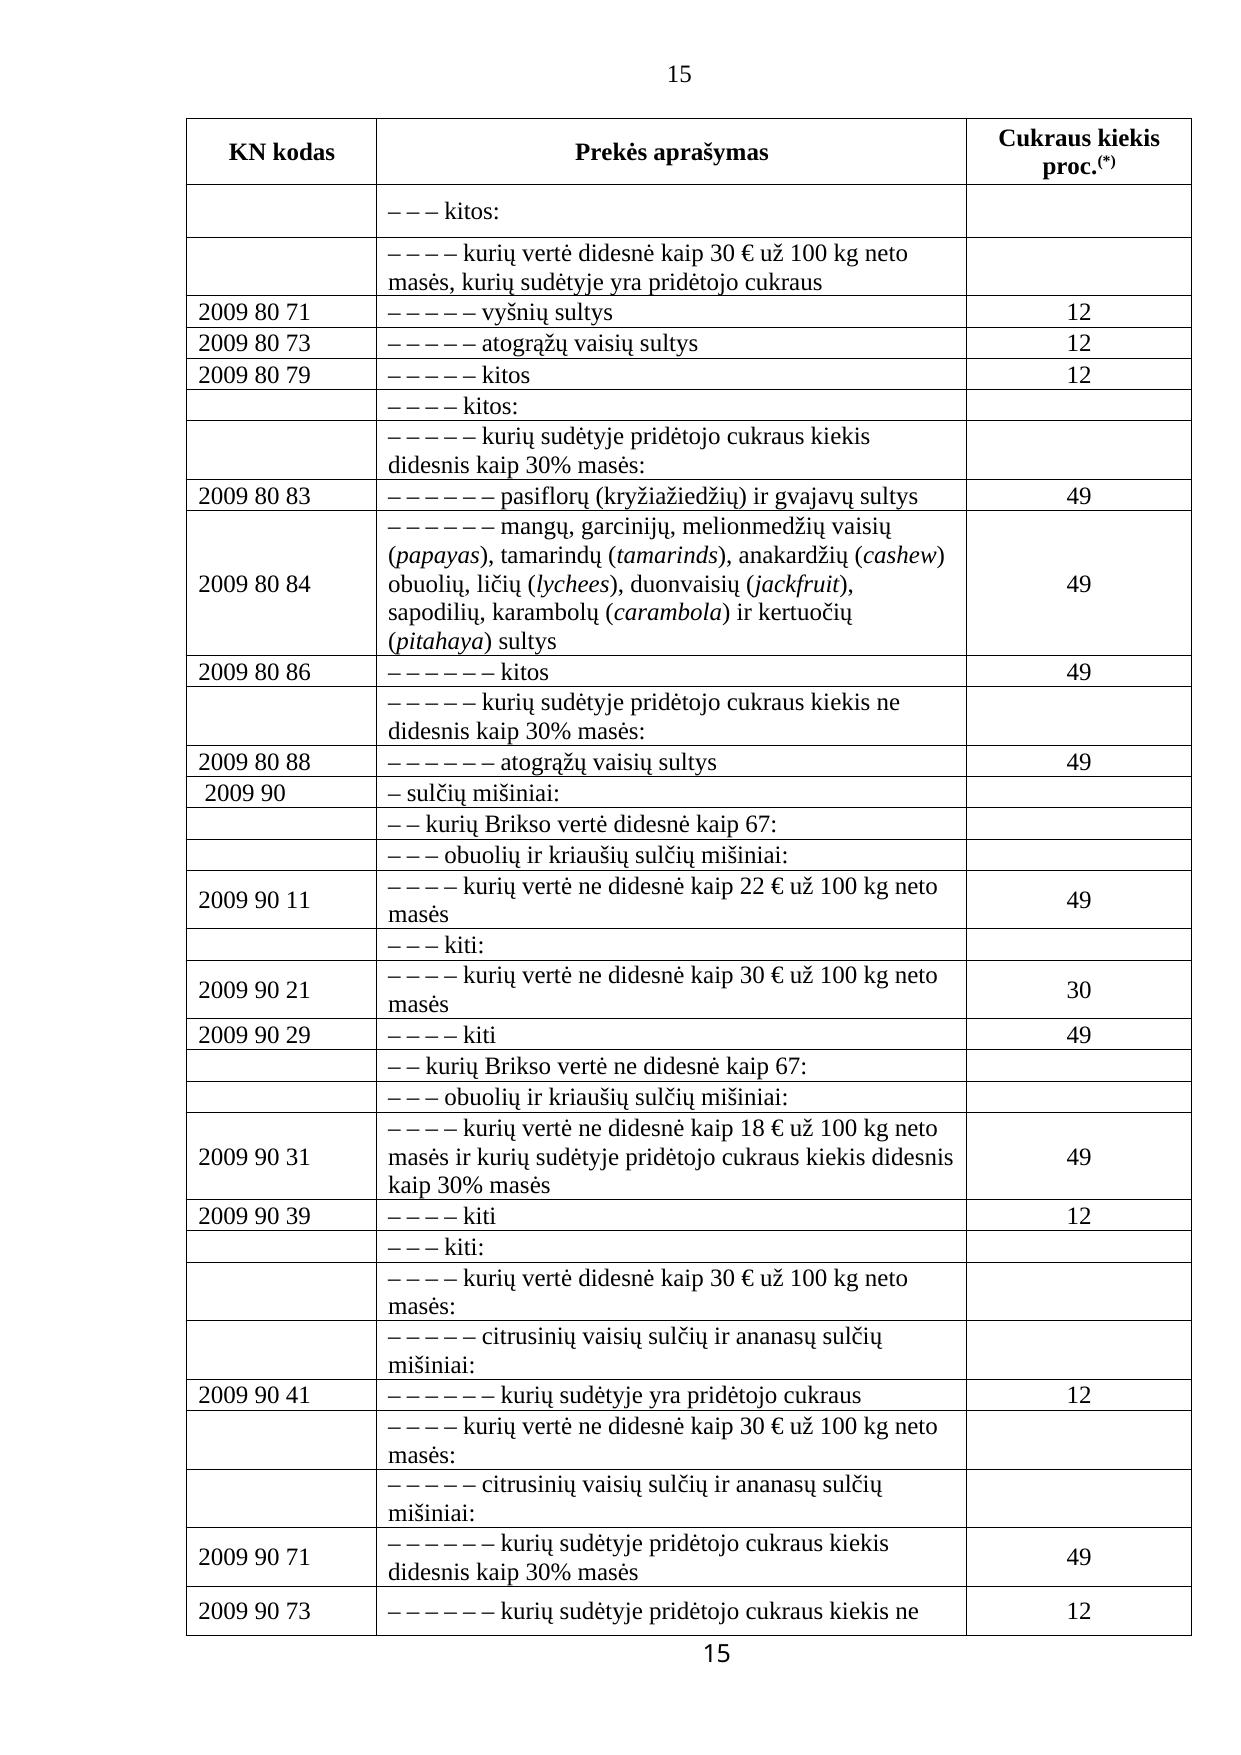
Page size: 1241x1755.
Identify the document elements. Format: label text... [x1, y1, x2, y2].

table_cell – – – kiti: [377, 929, 966, 959]
table_cell 2009 90 73 [187, 1587, 376, 1635]
table_cell [187, 238, 376, 295]
table_cell 2009 80 71 [187, 296, 376, 327]
table_cell [187, 1411, 376, 1468]
table_cell 49 [967, 480, 1191, 510]
table_cell [967, 1411, 1191, 1468]
table_cell [967, 421, 1191, 479]
table_header Prekės aprašymas [377, 119, 966, 184]
table_cell [967, 1470, 1191, 1527]
table_cell – – – – kiti [377, 1019, 966, 1049]
table_cell [187, 1263, 376, 1320]
table_cell – – – – – – pasiflorų (kryžiažiedžių) ir gvajavų sultys [377, 480, 966, 510]
table_cell 49 [967, 1528, 1191, 1586]
table_cell [967, 840, 1191, 870]
table_cell – – – – kurių vertė didesnė kaip 30 € už 100 kg neto masės: [377, 1263, 966, 1320]
table_cell [187, 808, 376, 838]
table_cell 2009 90 11 [187, 871, 376, 928]
table_cell 2009 80 79 [187, 359, 376, 389]
table_cell – – – – – kurių sudėtyje pridėtojo cukraus kiekis ne didesnis kaip 30% masės: [377, 687, 966, 745]
table_cell [967, 1263, 1191, 1320]
table_cell – – – – kiti [377, 1200, 966, 1230]
table_cell – – – – – kitos [377, 359, 966, 389]
table_cell 49 [967, 656, 1191, 686]
table_cell 49 [967, 511, 1191, 655]
table_cell – – – – – – kurių sudėtyje yra pridėtojo cukraus [377, 1380, 966, 1410]
table_cell 49 [967, 1019, 1191, 1049]
table_cell [187, 1470, 376, 1527]
table_cell [187, 929, 376, 959]
table_cell [967, 185, 1191, 237]
table_cell [187, 390, 376, 420]
table_cell 2009 80 88 [187, 746, 376, 776]
table_cell 2009 80 83 [187, 480, 376, 510]
table_cell – – – – – vyšnių sultys [377, 296, 966, 327]
table_cell – – – – kurių vertė ne didesnė kaip 30 € už 100 kg neto masės [377, 961, 966, 1018]
table_cell 2009 90 [187, 777, 376, 807]
table_cell 2009 90 21 [187, 961, 376, 1018]
table_cell 2009 80 84 [187, 511, 376, 655]
table_cell [967, 1050, 1191, 1081]
table_cell – – – kiti: [377, 1231, 966, 1262]
table_cell – – – – kitos: [377, 390, 966, 420]
table_cell [187, 1321, 376, 1379]
table_header Cukraus kiekis proc.(*) [967, 119, 1191, 184]
table_cell 12 [967, 359, 1191, 389]
table_cell – – – obuolių ir kriaušių sulčių mišiniai: [377, 1082, 966, 1112]
table_cell 2009 80 86 [187, 656, 376, 686]
table_cell [967, 1231, 1191, 1262]
table_cell – – – – – citrusinių vaisių sulčių ir ananasų sulčių mišiniai: [377, 1470, 966, 1527]
table_cell [967, 929, 1191, 959]
table_cell 49 [967, 1113, 1191, 1199]
table_cell [187, 421, 376, 479]
table_cell [187, 185, 376, 237]
table_cell [967, 1082, 1191, 1112]
table_cell [967, 808, 1191, 838]
table_cell 12 [967, 296, 1191, 327]
table_cell – – – – – – kurių sudėtyje pridėtojo cukraus kiekis didesnis kaip 30% masės [377, 1528, 966, 1586]
table_cell – – – – – – mangų, garcinijų, melionmedžių vaisių (papayas), tamarindų (tamarinds), anakardžių (cashew) obuolių, ličių (lychees), duonvaisių (jackfruit), sapodilių, karambolų (carambola) ir kertuočių (pitahaya) sultys [377, 511, 966, 655]
table_cell – – – – – atogrąžų vaisių sultys [377, 328, 966, 358]
table_cell [187, 1082, 376, 1112]
table_cell – – – – kurių vertė ne didesnė kaip 18 € už 100 kg neto masės ir kurių sudėtyje pridėtojo cukraus kiekis didesnis kaip 30% masės [377, 1113, 966, 1199]
table_cell – – – obuolių ir kriaušių sulčių mišiniai: [377, 840, 966, 870]
table_cell – sulčių mišiniai: [377, 777, 966, 807]
table_cell 12 [967, 1200, 1191, 1230]
table_cell – – kurių Brikso vertė didesnė kaip 67: [377, 808, 966, 838]
table_cell – – – – kurių vertė ne didesnė kaip 30 € už 100 kg neto masės: [377, 1411, 966, 1468]
table_cell [187, 840, 376, 870]
table_cell 49 [967, 871, 1191, 928]
table_cell 2009 90 31 [187, 1113, 376, 1199]
table_cell – – – – – citrusinių vaisių sulčių ir ananasų sulčių mišiniai: [377, 1321, 966, 1379]
table_cell – – – – – – kitos [377, 656, 966, 686]
table_cell [967, 687, 1191, 745]
table_cell – – kurių Brikso vertė ne didesnė kaip 67: [377, 1050, 966, 1081]
table_cell 2009 90 71 [187, 1528, 376, 1586]
table_cell [967, 238, 1191, 295]
table_cell 12 [967, 1380, 1191, 1410]
table_cell 2009 90 41 [187, 1380, 376, 1410]
table_cell – – – – – – kurių sudėtyje pridėtojo cukraus kiekis ne [377, 1587, 966, 1635]
table_cell – – – – kurių vertė didesnė kaip 30 € už 100 kg neto masės, kurių sudėtyje yra pridėtojo cukraus [377, 238, 966, 295]
table_cell – – – – kurių vertė ne didesnė kaip 22 € už 100 kg neto masės [377, 871, 966, 928]
table_header KN kodas [187, 119, 376, 184]
table_cell [967, 1321, 1191, 1379]
table_cell 49 [967, 746, 1191, 776]
table_cell [967, 777, 1191, 807]
table_cell 2009 80 73 [187, 328, 376, 358]
table_cell – – – kitos: [377, 185, 966, 237]
table_cell 12 [967, 328, 1191, 358]
table_cell [187, 1050, 376, 1081]
table_cell [187, 687, 376, 745]
table_cell 2009 90 29 [187, 1019, 376, 1049]
table_cell 30 [967, 961, 1191, 1018]
table_cell – – – – – kurių sudėtyje pridėtojo cukraus kiekis didesnis kaip 30% masės: [377, 421, 966, 479]
table_cell [187, 1231, 376, 1262]
table_cell 2009 90 39 [187, 1200, 376, 1230]
table_cell 12 [967, 1587, 1191, 1635]
table_cell [967, 390, 1191, 420]
table_cell – – – – – – atogrąžų vaisių sultys [377, 746, 966, 776]
